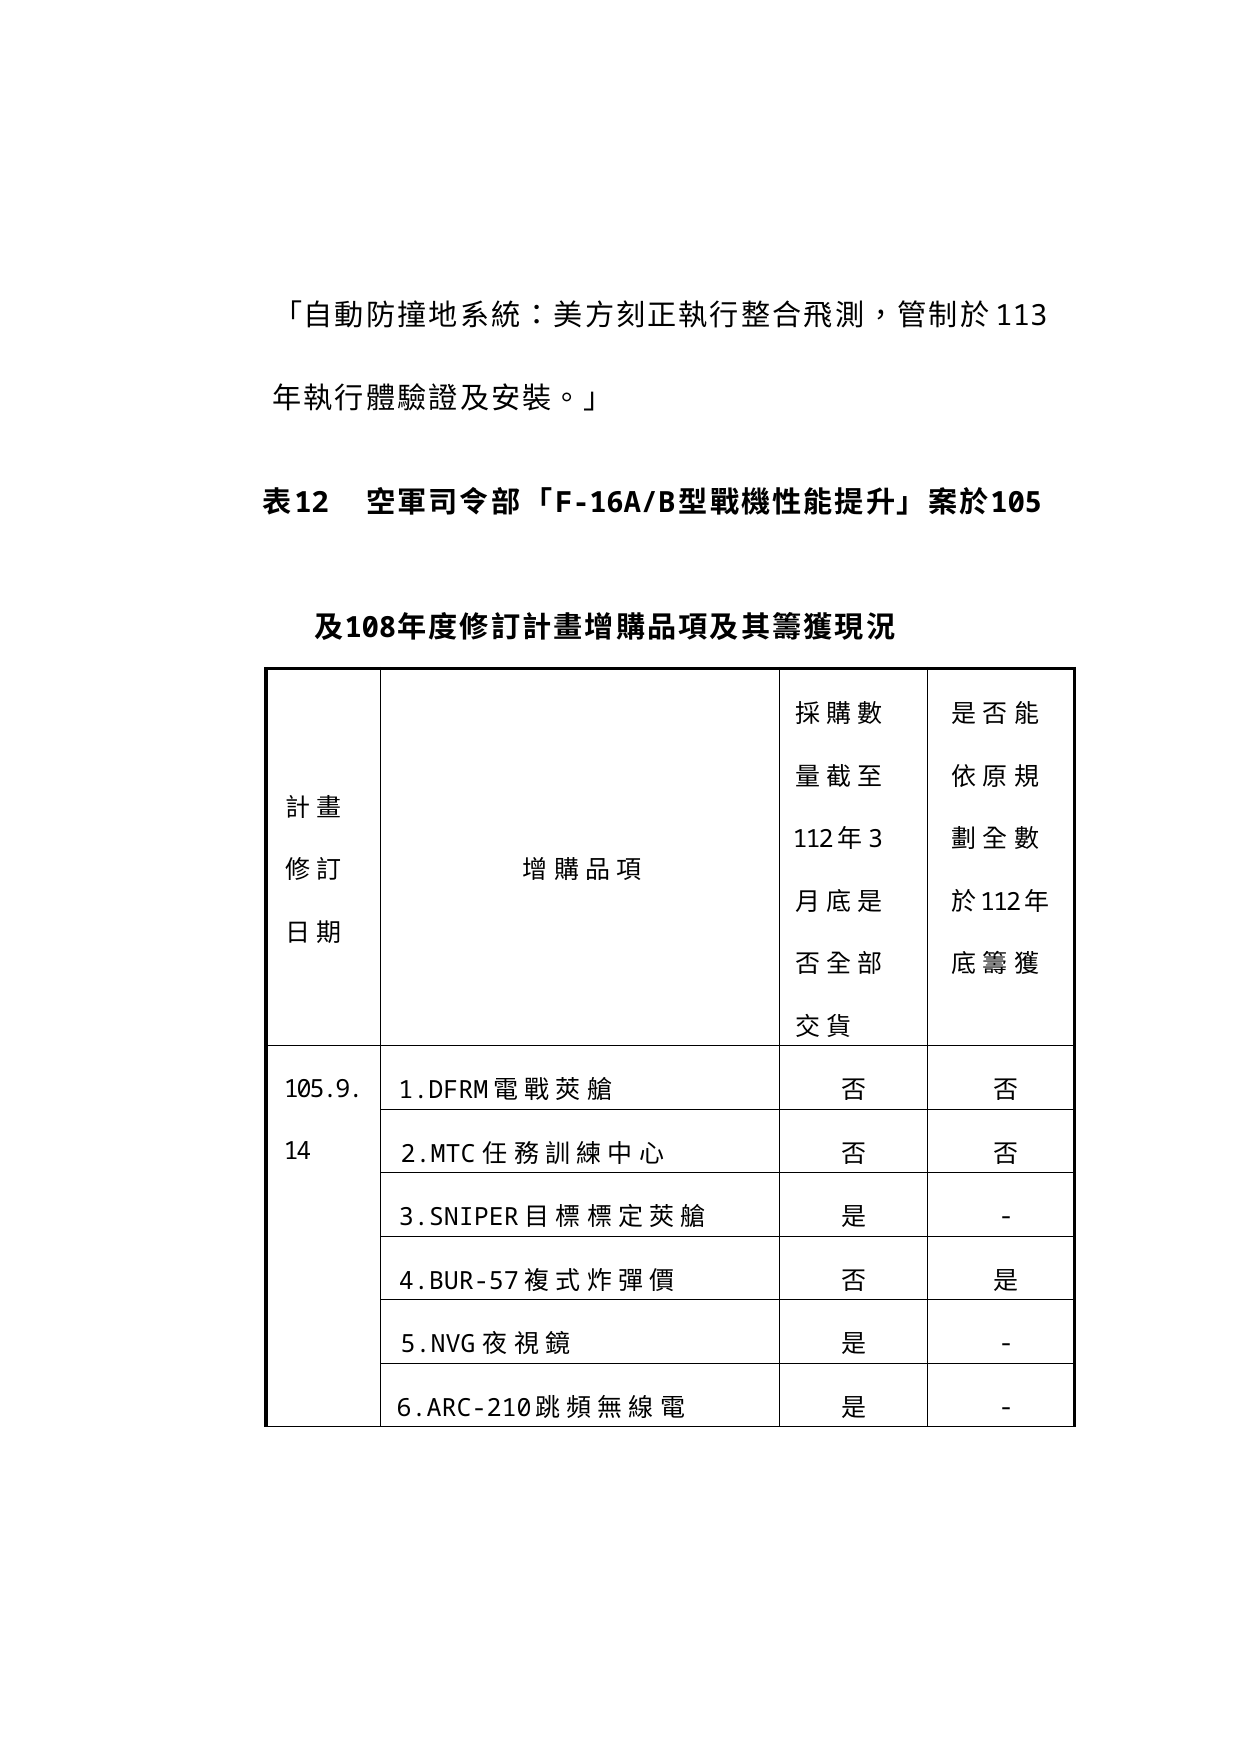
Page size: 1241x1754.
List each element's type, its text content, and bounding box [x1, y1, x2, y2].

table_cell 是 [780, 1300, 927, 1363]
text 空軍司令部於111年7月15日再次修訂整體獲得規劃書，將辦理期程延長至115年度，經請空軍司令部就預估無法依原規劃期程於112年底籌獲之「DFRM電戰莢艙」、「MTC任務訓練中心」、「AGM-154C JSOW(聯合距外武器)」及「自動防撞系統(AUTOGCAS)」(同表12)等4項武器裝備辦理進度說明略以：「電戰莢艙：美方於108年信函通知停止莢艙研發，本軍已同步要求禁用相關工項額度，並規劃於後續結案前完成發價書額度修訂作業。」、「MTC任務訓練中心：因本軍於109年增購自動防撞地系統，為整合該系統及新式飛彈軟體需求，需延長研發期程至113年…。」、「聯合拒外武器(AGM-154C):美方110年2月5日信函通知，該型彈需整合至新機構系統，且原廠合約需由美方研議簽署，故交貨期程延後至115年。」、「自動防撞地系統：美方刻正執行整合飛測，管制於113年執行體驗證及安裝。」 [266, 229, 1063, 417]
table_cell - [928, 1300, 1073, 1363]
table_header 採購數量截至112年3月底是否全部交貨 [780, 670, 927, 1045]
text 表12 空軍司令部「F-16A/B型戰機性能提升」案於105及108年度修訂計畫增購品項及其籌獲現況 [251, 417, 1063, 667]
table_cell 3.SNIPER目標標定莢艙 [381, 1173, 779, 1236]
table_cell 否 [928, 1110, 1073, 1172]
table_header 增購品項 [381, 670, 779, 1045]
table_cell 否 [780, 1237, 927, 1299]
table_cell 否 [780, 1046, 927, 1108]
table_cell 1.DFRM電戰莢艙 [381, 1046, 779, 1108]
table_header 計畫修訂日期 [268, 670, 380, 1045]
table_cell 是 [780, 1173, 927, 1236]
table_cell - [928, 1364, 1073, 1426]
table_cell 是 [780, 1364, 927, 1426]
table_cell 105.9.14 [268, 1046, 380, 1426]
table_cell 是 [928, 1237, 1073, 1299]
table_cell 4.BUR-57複式炸彈價 [381, 1237, 779, 1299]
table_cell 6.ARC-210跳頻無線電 [381, 1364, 779, 1426]
table_cell - [928, 1173, 1073, 1236]
table_cell 2.MTC任務訓練中心 [381, 1110, 779, 1172]
table_header 是否能依原規劃全數於112年底籌獲 [928, 670, 1073, 1045]
table_cell 5.NVG夜視鏡 [381, 1300, 779, 1363]
table_cell 否 [928, 1046, 1073, 1108]
table_cell 否 [780, 1110, 927, 1172]
